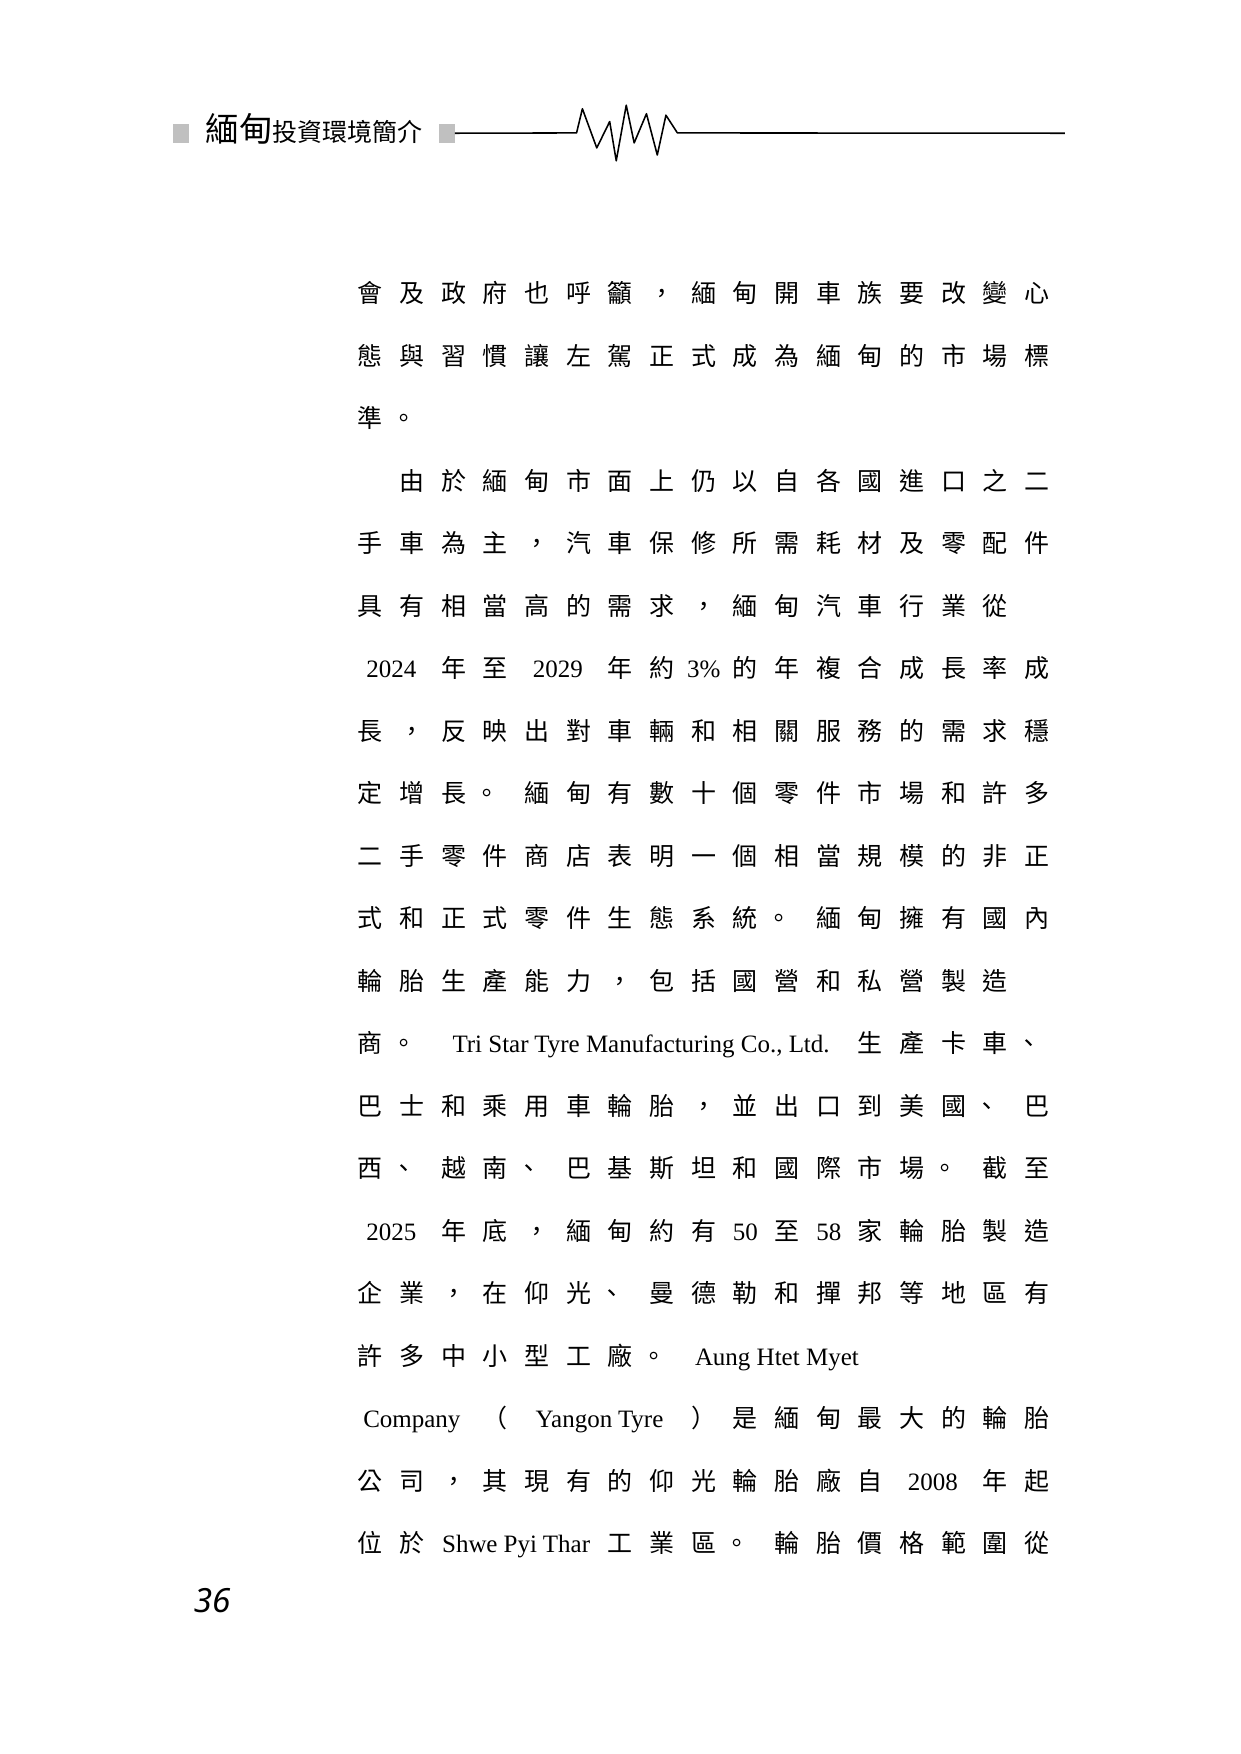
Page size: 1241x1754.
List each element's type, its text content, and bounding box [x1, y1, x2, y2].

text 會及政府也呼籲，緬甸開車族要改變心態與習慣讓左駕正式成為緬甸的市場標準。 [330, 250, 1058, 438]
text 由於緬甸市面上仍以自各國進口之二手車為主，汽車保修所需耗材及零配件具有相當高的需求，緬甸汽車行業從2024年至2029年約3%的年複合成長率成長，反映出對車輛和相關服務的需求穩定增長。緬甸有數十個零件市場和許多二手零件商店表明一個相當規模的非正式和正式零件生態系統。緬甸擁有國內輪胎生產能力，包括國營和私營製造商。Tri Star Tyre Manufacturing Co., Ltd.生產卡車、巴士和乘用車輪胎，並出口到美國、巴西、越南、巴基斯坦和國際市場。截至2025年底，緬甸約有50至58家輪胎製造企業，在仰光、曼德勒和撣邦等地區有許多中小型工廠。Aung Htet Myet Company（Yangon Tyre）是緬甸最大的輪胎公司，其現有的仰光輪胎廠自2008年起位於Shwe Pyi Thar工業區。輪胎價格範圍從 [330, 438, 1058, 1563]
